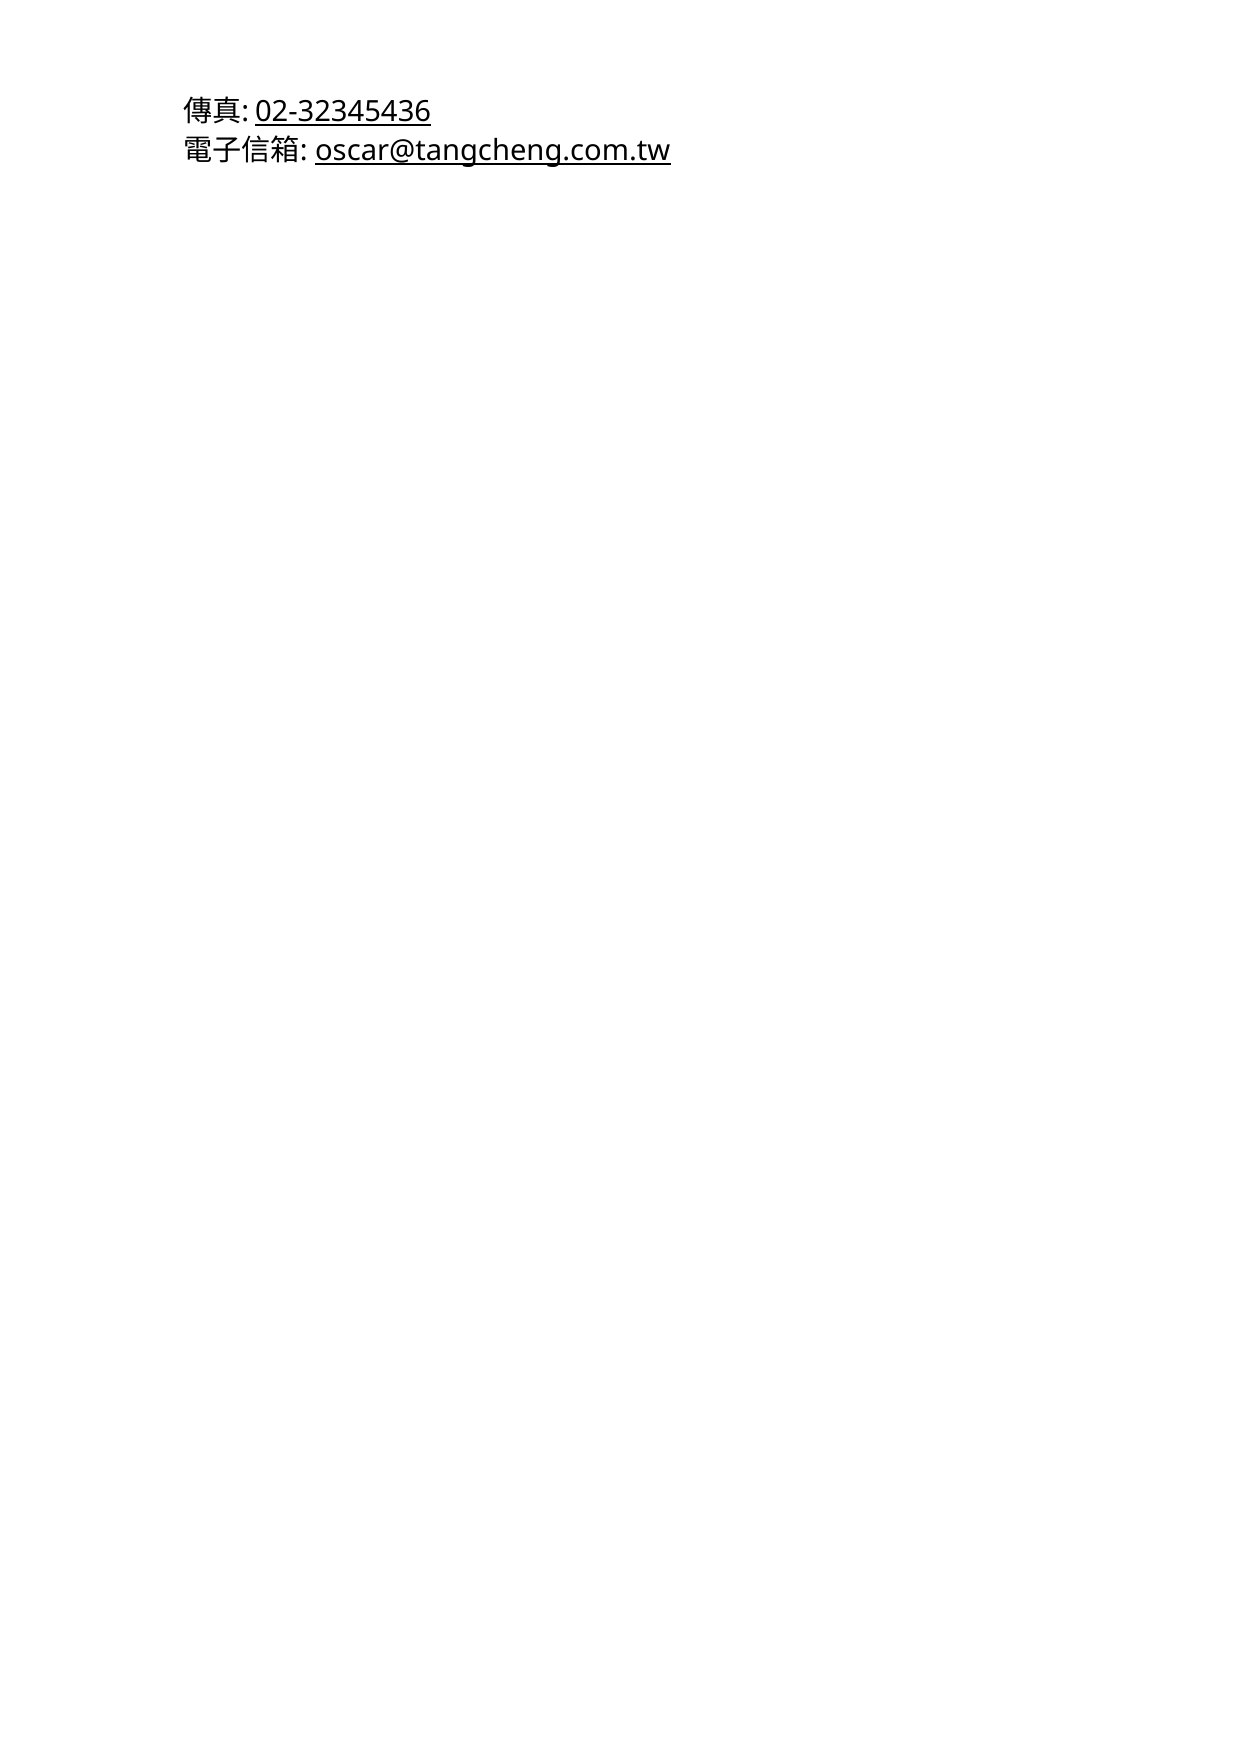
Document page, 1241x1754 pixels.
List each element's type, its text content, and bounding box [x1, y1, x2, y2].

text 傳真: 02-32345436 [183, 89, 1104, 129]
text 電子信箱: oscar@tangcheng.com.tw [183, 129, 1104, 169]
